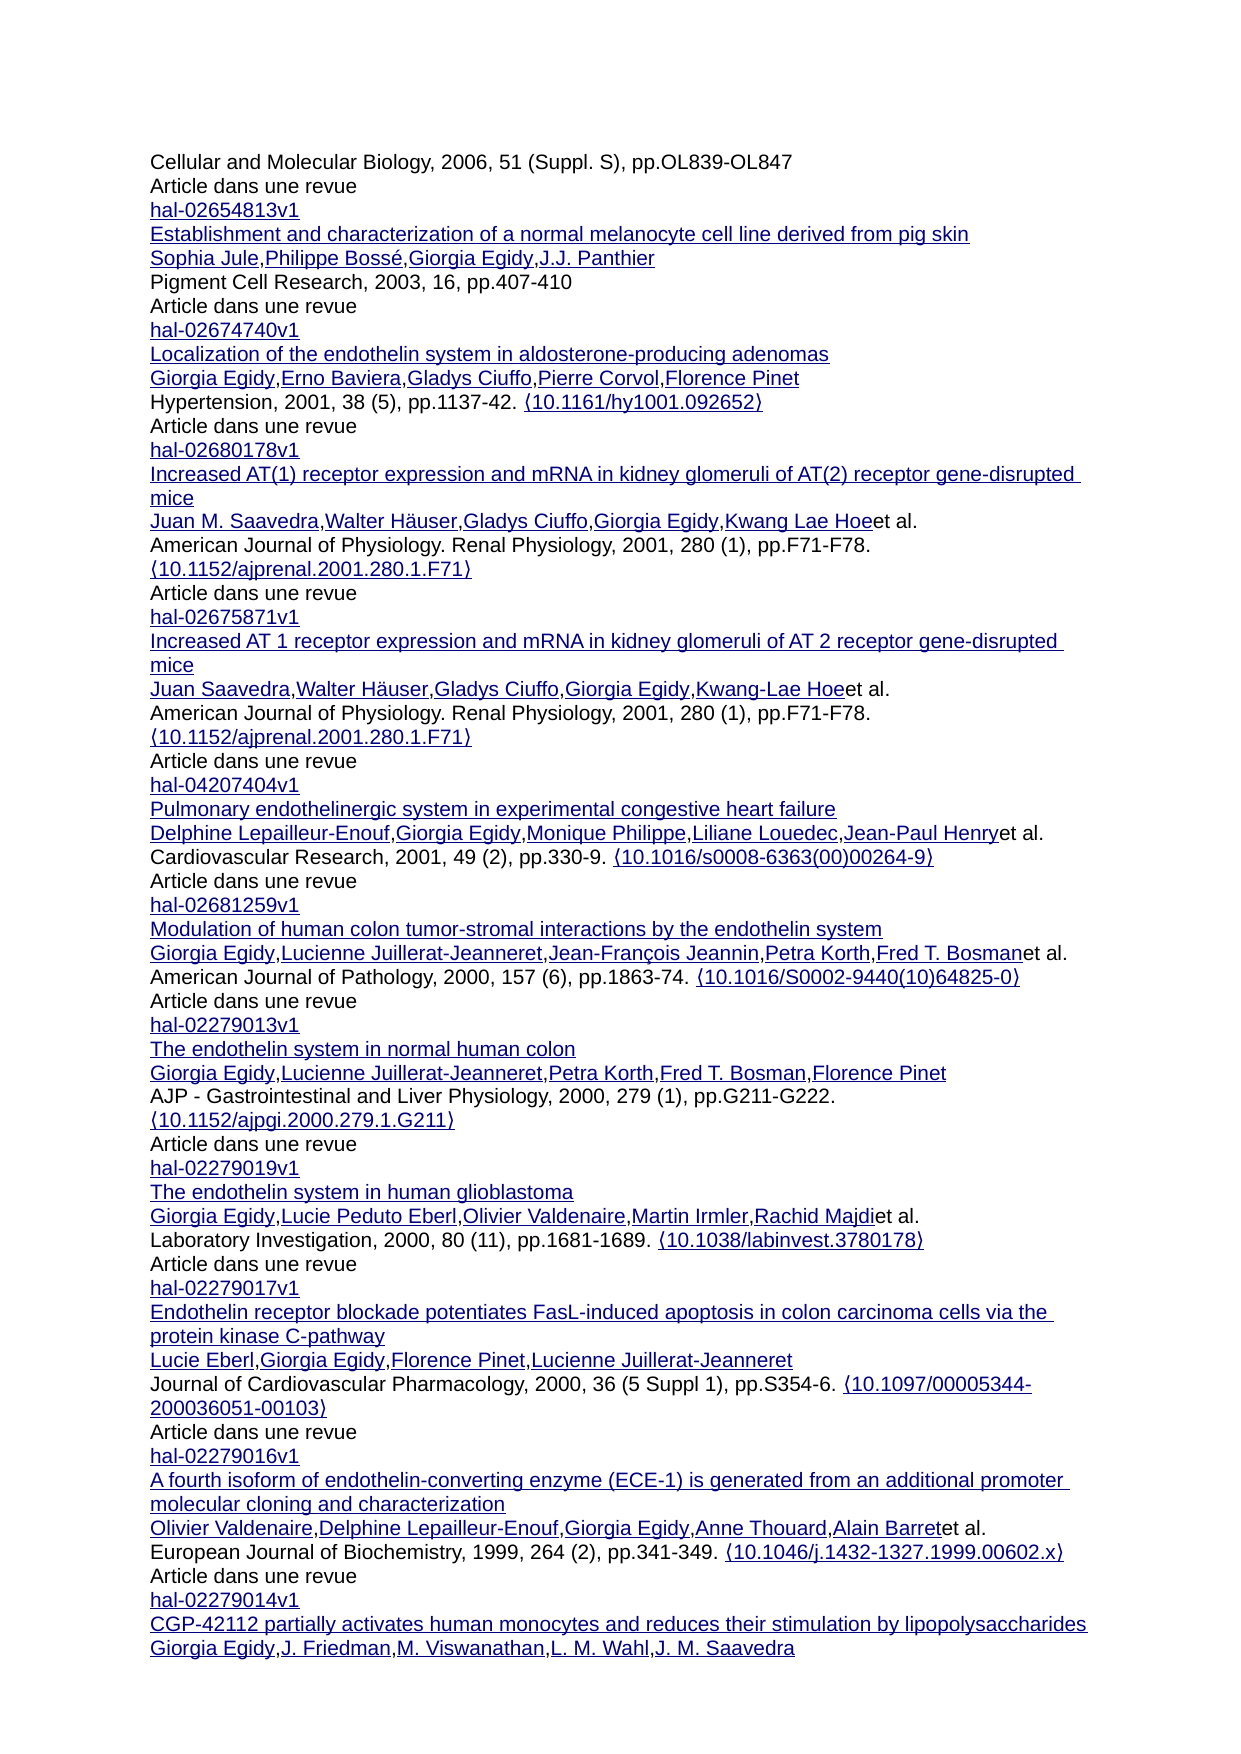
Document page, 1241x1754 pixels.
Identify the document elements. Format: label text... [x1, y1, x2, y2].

table_cell Cellular and Molecular Biology, 2006, 51 (Suppl. S), pp.OL839-OL847 Article dans une revue hal-02654813v1 [150, 150, 1090, 222]
table_cell The endothelin system in normal human colon Giorgia Egidy,Lucienne Juillerat-Jeanneret,Petra Korth,Fred T. Bosman,Florence Pinet AJP - Gastrointestinal and Liver Physiology, 2000, 279 (1), pp.G211-G222. ⟨10.1152/ajpgi.2000.279.1.G211⟩ Article dans une revue hal-02279019v1 [150, 1036, 1090, 1180]
table_cell CGP-42112 partially activates human monocytes and reduces their stimulation by lipopolysaccharides Giorgia Egidy,J. Friedman,M. Viswanathan,L. M. Wahl,J. M. Saavedra [150, 1611, 1090, 1659]
table_cell A fourth isoform of endothelin-converting enzyme (ECE-1) is generated from an additional promoter molecular cloning and characterization Olivier Valdenaire,Delphine Lepailleur-Enouf,Giorgia Egidy,Anne Thouard,Alain Barretet al. European Journal of Biochemistry, 1999, 264 (2), pp.341-349. ⟨10.1046/j.1432-1327.1999.00602.x⟩ Article dans une revue hal-02279014v1 [150, 1468, 1090, 1611]
table_cell Pulmonary endothelinergic system in experimental congestive heart failure Delphine Lepailleur-Enouf,Giorgia Egidy,Monique Philippe,Liliane Louedec,Jean-Paul Henryet al. Cardiovascular Research, 2001, 49 (2), pp.330-9. ⟨10.1016/s0008-6363(00)00264-9⟩ Article dans une revue hal-02681259v1 [150, 797, 1090, 917]
table_cell Localization of the endothelin system in aldosterone-producing adenomas Giorgia Egidy,Erno Baviera,Gladys Ciuffo,Pierre Corvol,Florence Pinet Hypertension, 2001, 38 (5), pp.1137-42. ⟨10.1161/hy1001.092652⟩ Article dans une revue hal-02680178v1 [150, 342, 1090, 461]
table_cell Increased AT(1) receptor expression and mRNA in kidney glomeruli of AT(2) receptor gene-disrupted mice Juan M. Saavedra,Walter Häuser,Gladys Ciuffo,Giorgia Egidy,Kwang Lae Hoeet al. American Journal of Physiology. Renal Physiology, 2001, 280 (1), pp.F71-F78. ⟨10.1152/ajprenal.2001.280.1.F71⟩ Article dans une revue hal-02675871v1 [150, 461, 1090, 629]
table_cell Endothelin receptor blockade potentiates FasL-induced apoptosis in colon carcinoma cells via the protein kinase C-pathway Lucie Eberl,Giorgia Egidy,Florence Pinet,Lucienne Juillerat-Jeanneret Journal of Cardiovascular Pharmacology, 2000, 36 (5 Suppl 1), pp.S354-6. ⟨10.1097/00005344-200036051-00103⟩ Article dans une revue hal-02279016v1 [150, 1300, 1090, 1468]
table_cell Modulation of human colon tumor-stromal interactions by the endothelin system Giorgia Egidy,Lucienne Juillerat-Jeanneret,Jean-François Jeannin,Petra Korth,Fred T. Bosmanet al. American Journal of Pathology, 2000, 157 (6), pp.1863-74. ⟨10.1016/S0002-9440(10)64825-0⟩ Article dans une revue hal-02279013v1 [150, 917, 1090, 1036]
table_cell Increased AT 1 receptor expression and mRNA in kidney glomeruli of AT 2 receptor gene-disrupted mice Juan Saavedra,Walter Häuser,Gladys Ciuffo,Giorgia Egidy,Kwang-Lae Hoeet al. American Journal of Physiology. Renal Physiology, 2001, 280 (1), pp.F71-F78. ⟨10.1152/ajprenal.2001.280.1.F71⟩ Article dans une revue hal-04207404v1 [150, 629, 1090, 797]
table_cell The endothelin system in human glioblastoma Giorgia Egidy,Lucie Peduto Eberl,Olivier Valdenaire,Martin Irmler,Rachid Majdiet al. Laboratory Investigation, 2000, 80 (11), pp.1681-1689. ⟨10.1038/labinvest.3780178⟩ Article dans une revue hal-02279017v1 [150, 1180, 1090, 1300]
table_cell Establishment and characterization of a normal melanocyte cell line derived from pig skin Sophia Jule,Philippe Bossé,Giorgia Egidy,J.J. Panthier Pigment Cell Research, 2003, 16, pp.407-410 Article dans une revue hal-02674740v1 [150, 222, 1090, 342]
